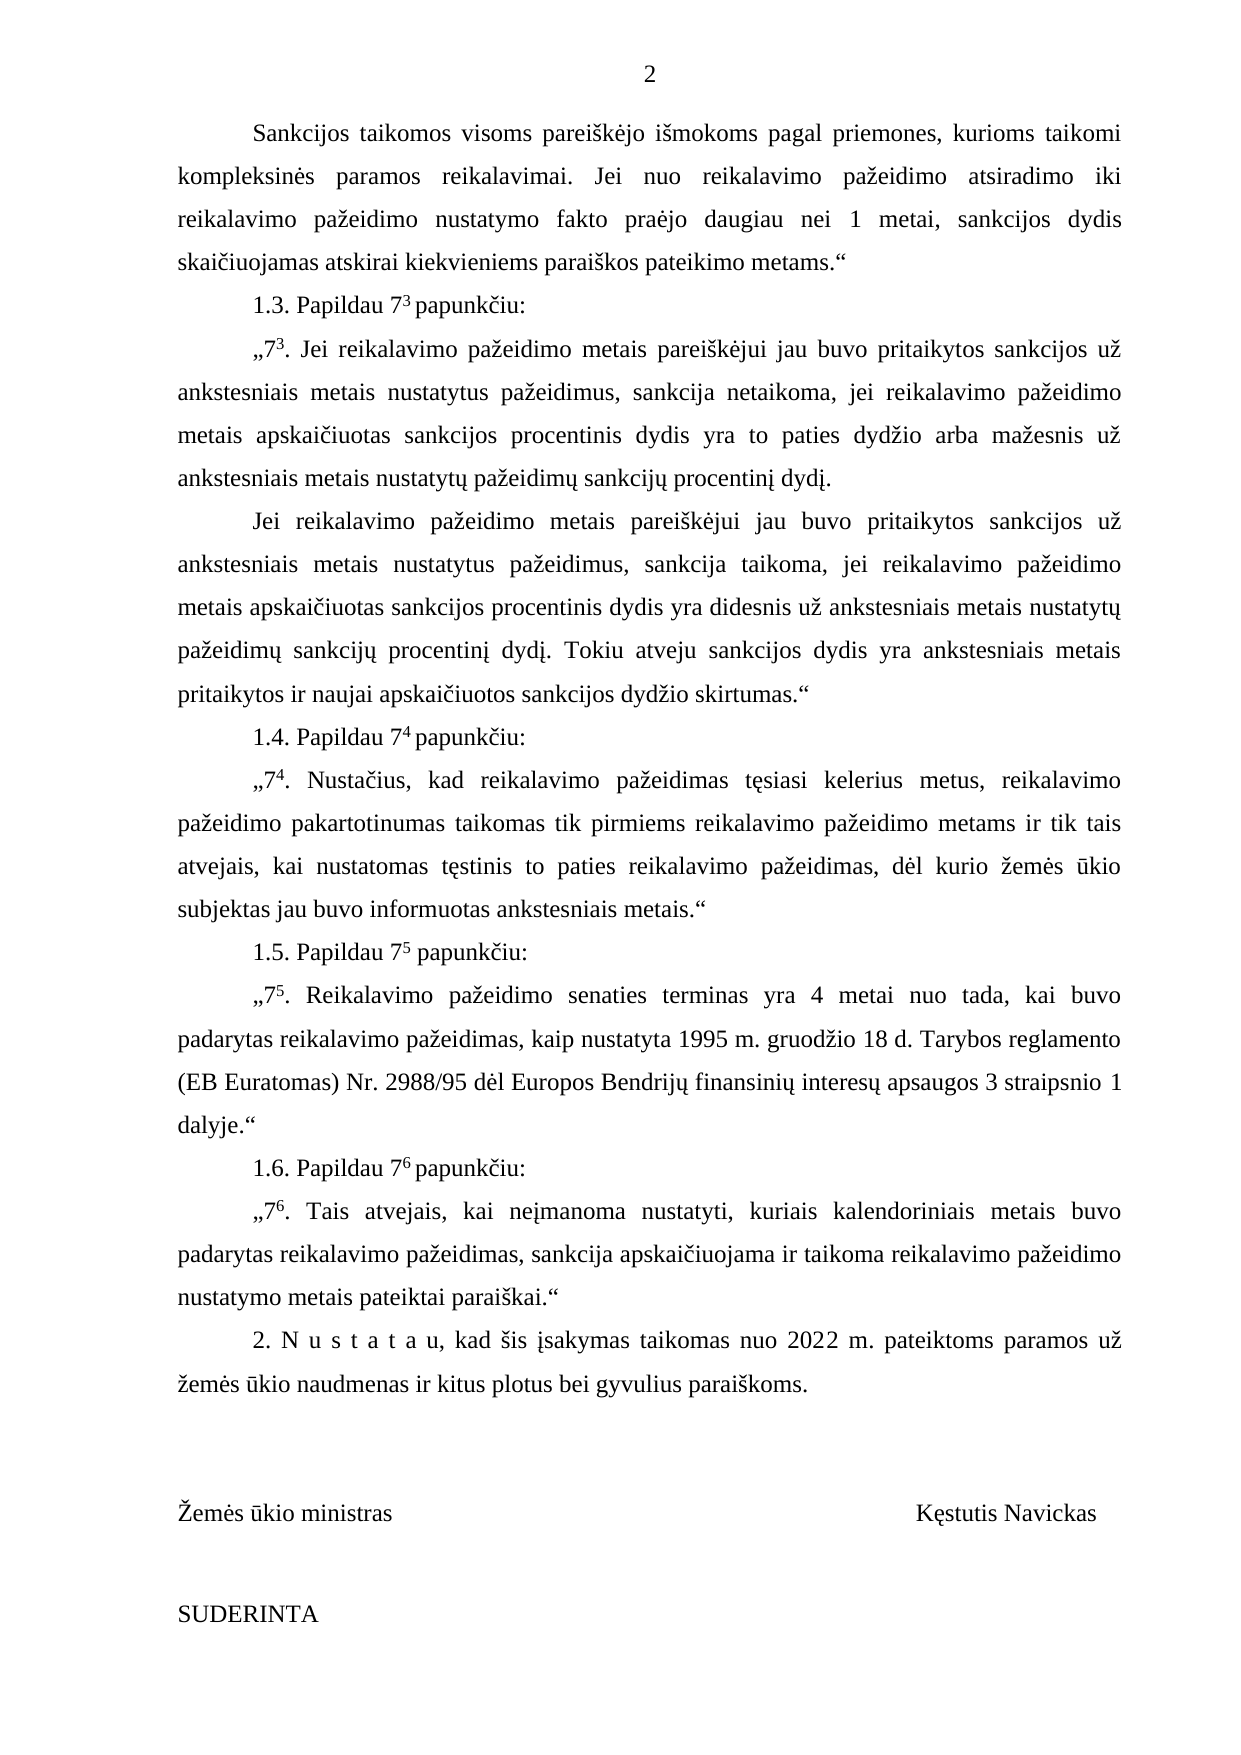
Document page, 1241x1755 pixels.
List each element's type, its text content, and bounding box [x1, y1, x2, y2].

text 1.3. Papildau 73 papunkčiu: [177, 291, 1122, 319]
text „73. Jei reikalavimo pažeidimo metais pareiškėjui jau buvo pritaikytos sankcijos už ankstesniais metais nustatytus pažeidimus, sankcija netaikoma, jei reikalavimo pažeidimo metais apskaičiuotas sankcijos procentinis dydis yra to paties dydžio arba mažesnis už ankstesniais metais nustatytų pažeidimų sankcijų procentinį dydį. [177, 334, 1122, 492]
text 1.5. Papildau 75 papunkčiu: [177, 937, 1122, 966]
text 2. N u s t a t a u, kad šis įsakymas taikomas nuo 2022 m. pateiktoms paramos už žemės ūkio naudmenas ir kitus plotus bei gyvulius paraiškoms. [177, 1326, 1122, 1397]
text 1.4. Papildau 74 papunkčiu: [177, 722, 1122, 751]
text „74. Nustačius, kad reikalavimo pažeidimas tęsiasi kelerius metus, reikalavimo pažeidimo pakartotinumas taikomas tik pirmiems reikalavimo pažeidimo metams ir tik tais atvejais, kai nustatomas tęstinis to paties reikalavimo pažeidimas, dėl kurio žemės ūkio subjektas jau buvo informuotas ankstesniais metais.“ [177, 765, 1122, 923]
text „75. Reikalavimo pažeidimo senaties terminas yra 4 metai nuo tada, kai buvo padarytas reikalavimo pažeidimas, kaip nustatyta 1995 m. gruodžio 18 d. Tarybos reglamento (EB Euratomas) Nr. 2988/95 dėl Europos Bendrijų finansinių interesų apsaugos 3 straipsnio 1 dalyje.“ [177, 981, 1122, 1139]
text Žemės ūkio ministras Kęstutis Navickas [177, 1498, 1122, 1527]
text Sankcijos taikomos visoms pareiškėjo išmokoms pagal priemones, kurioms taikomi kompleksinės paramos reikalavimai. Jei nuo reikalavimo pažeidimo atsiradimo iki reikalavimo pažeidimo nustatymo fakto praėjo daugiau nei 1 metai, sankcijos dydis skaičiuojamas atskirai kiekvieniems paraiškos pateikimo metams.“ [177, 118, 1122, 276]
text 1.6. Papildau 76 papunkčiu: [177, 1153, 1122, 1182]
text SUDERINTA [177, 1599, 1122, 1627]
text „76. Tais atvejais, kai neįmanoma nustatyti, kuriais kalendoriniais metais buvo padarytas reikalavimo pažeidimas, sankcija apskaičiuojama ir taikoma reikalavimo pažeidimo nustatymo metais pateiktai paraiškai.“ [177, 1196, 1122, 1311]
text Jei reikalavimo pažeidimo metais pareiškėjui jau buvo pritaikytos sankcijos už ankstesniais metais nustatytus pažeidimus, sankcija taikoma, jei reikalavimo pažeidimo metais apskaičiuotas sankcijos procentinis dydis yra didesnis už ankstesniais metais nustatytų pažeidimų sankcijų procentinį dydį. Tokiu atveju sankcijos dydis yra ankstesniais metais pritaikytos ir naujai apskaičiuotos sankcijos dydžio skirtumas.“ [177, 506, 1122, 707]
